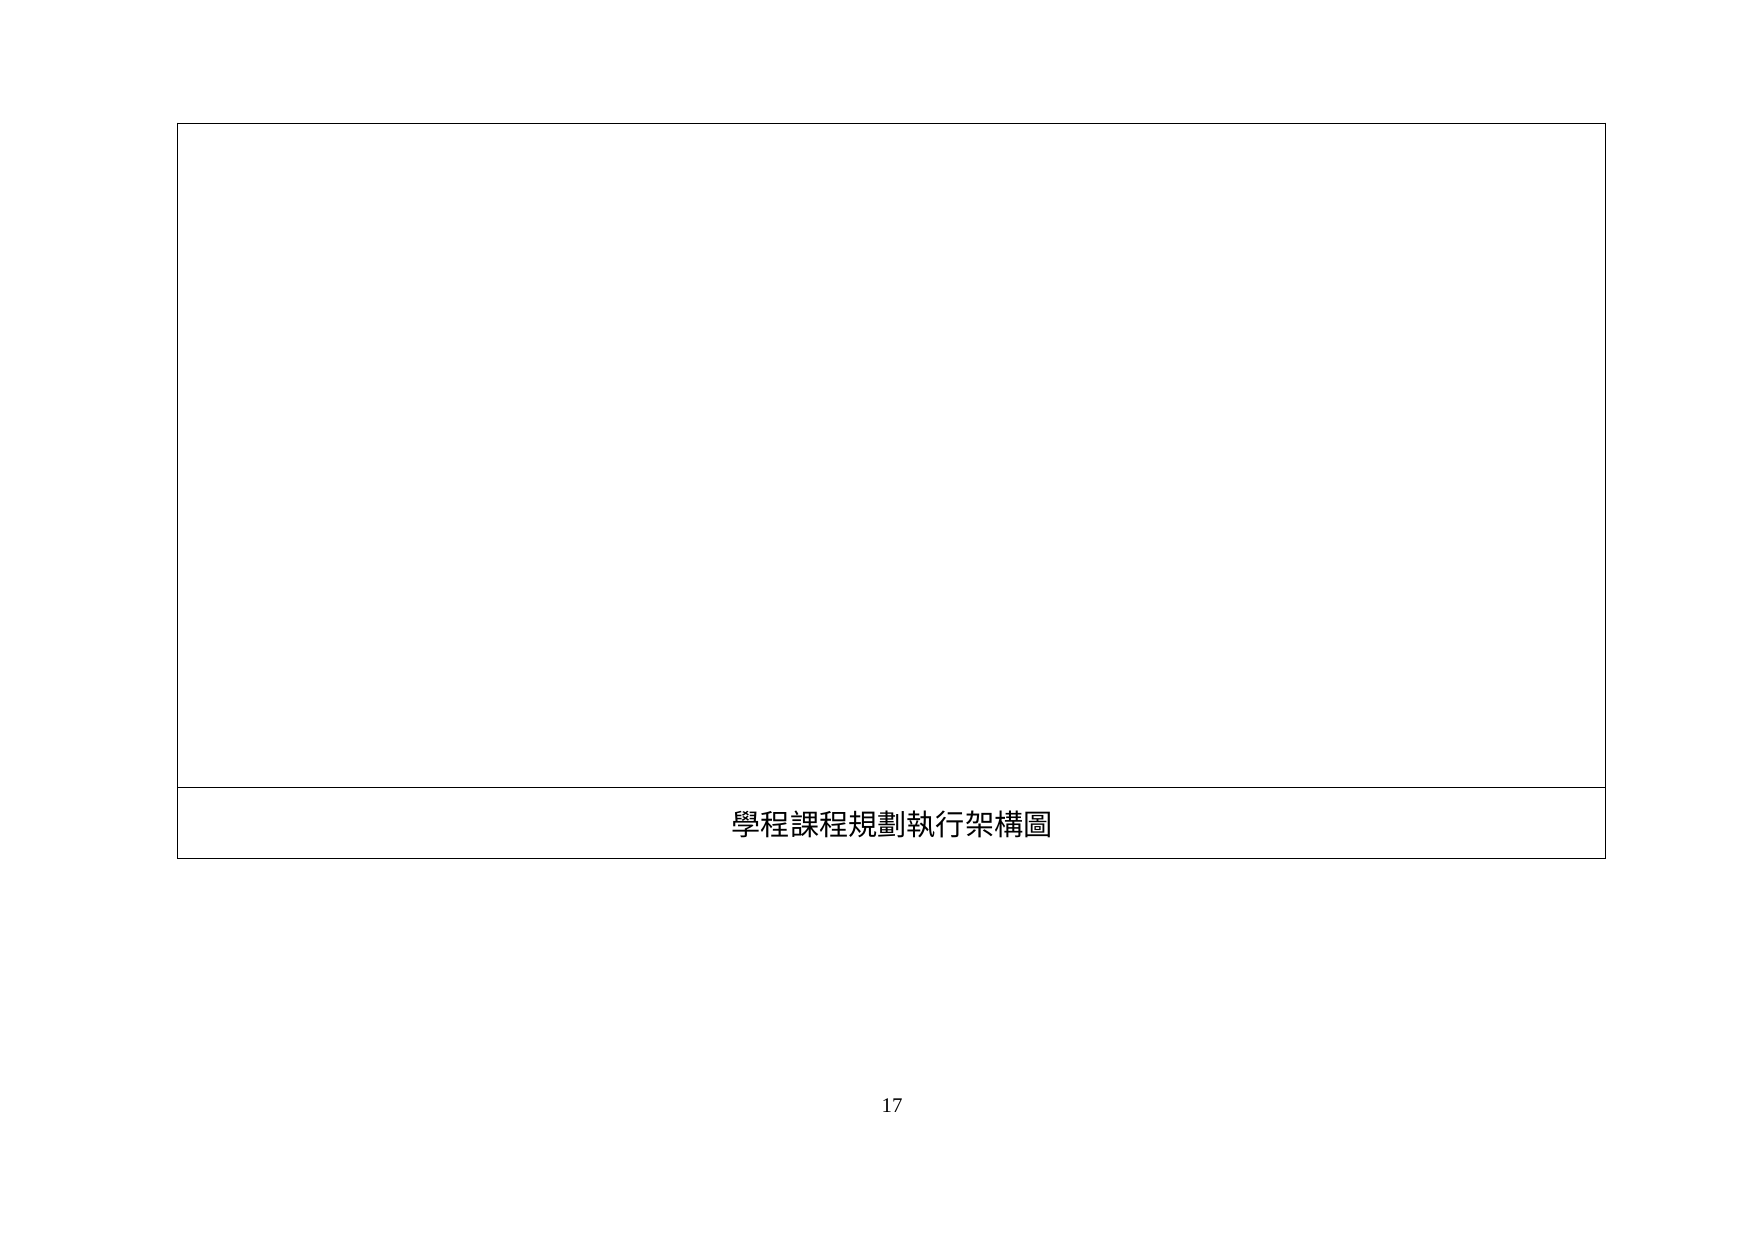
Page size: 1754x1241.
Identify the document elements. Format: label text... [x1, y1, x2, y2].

table_cell 學程課程規劃執行架構圖 [178, 788, 1605, 858]
table_header [178, 124, 1605, 787]
